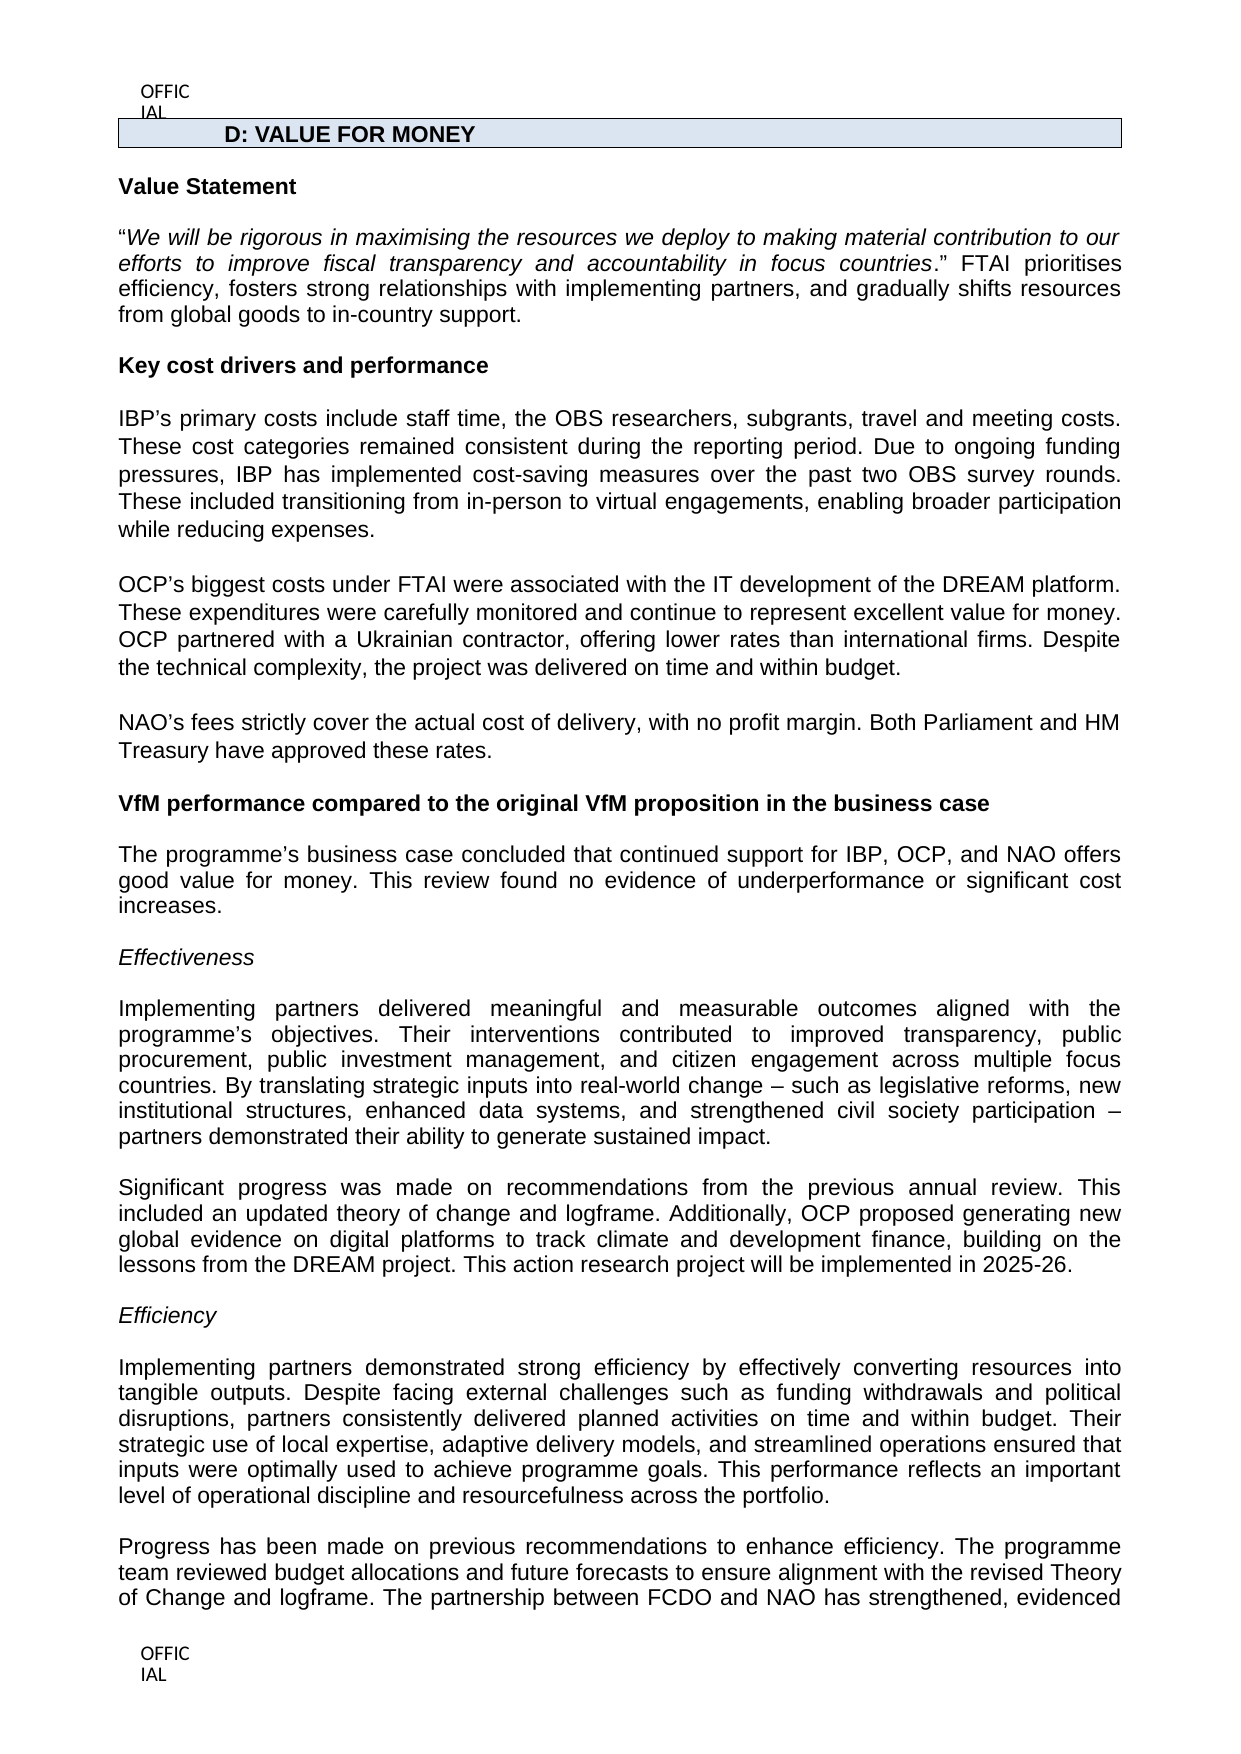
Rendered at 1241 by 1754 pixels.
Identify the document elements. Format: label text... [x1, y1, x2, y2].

text OCP’s biggest costs under FTAI were associated with the IT development of the DREAM platform. These expenditures were carefully monitored and continue to represent excellent value for money. OCP partnered with a Ukrainian contractor, offering lower rates than international firms. Despite the technical complexity, the project was delivered on time and within budget. [118, 572, 1122, 680]
text Value Statement [118, 173, 1122, 199]
text IBP’s primary costs include staff time, the OBS researchers, subgrants, travel and meeting costs. These cost categories remained consistent during the reporting period. Due to ongoing funding pressures, IBP has implemented cost-saving measures over the past two OBS survey rounds. These included transitioning from in-person to virtual engagements, enabling broader participation while reducing expenses. [118, 406, 1122, 542]
text Efficiency [118, 1303, 1122, 1329]
text VfM performance compared to the original VfM proposition in the business case [118, 791, 1122, 816]
text The programme’s business case concluded that continued support for IBP, OCP, and NAO offers good value for money. This review found no evidence of underperformance or significant cost increases. [118, 842, 1122, 919]
text Progress has been made on previous recommendations to enhance efficiency. The programme team reviewed budget allocations and future forecasts to ensure alignment with the revised Theory of Change and logframe. The partnership between FCDO and NAO has strengthened, evidenced [118, 1534, 1122, 1611]
text NAO’s fees strictly cover the actual cost of delivery, with no profit margin. Both Parliament and HM Treasury have approved these rates. [118, 710, 1122, 763]
text Implementing partners delivered meaningful and measurable outcomes aligned with the programme’s objectives. Their interventions contributed to improved transparency, public procurement, public investment management, and citizen engagement across multiple focus countries. By translating strategic inputs into real-world change – such as legislative reforms, new institutional structures, enhanced data systems, and strengthened civil society participation – partners demonstrated their ability to generate sustained impact. [118, 996, 1122, 1149]
text Significant progress was made on recommendations from the previous annual review. This included an updated theory of change and logframe. Additionally, OCP proposed generating new global evidence on digital platforms to track climate and development finance, building on the lessons from the DREAM project. This action research project will be implemented in 2025-26. [118, 1175, 1122, 1277]
text Implementing partners demonstrated strong efficiency by effectively converting resources into tangible outputs. Despite facing external challenges such as funding withdrawals and political disruptions, partners consistently delivered planned activities on time and within budget. Their strategic use of local expertise, adaptive delivery models, and streamlined operations ensured that inputs were optimally used to achieve programme goals. This performance reflects an important level of operational discipline and resourcefulness across the portfolio. [118, 1354, 1122, 1508]
subtitle D: VALUE FOR MONEY [119, 119, 1121, 147]
text Key cost drivers and performance [118, 353, 1122, 378]
text “We will be rigorous in maximising the resources we deploy to making material contribution to our efforts to improve fiscal transparency and accountability in focus countries.” FTAI prioritises efficiency, fosters strong relationships with implementing partners, and gradually shifts resources from global goods to in-country support. [118, 225, 1122, 327]
text Effectiveness [118, 944, 1122, 970]
